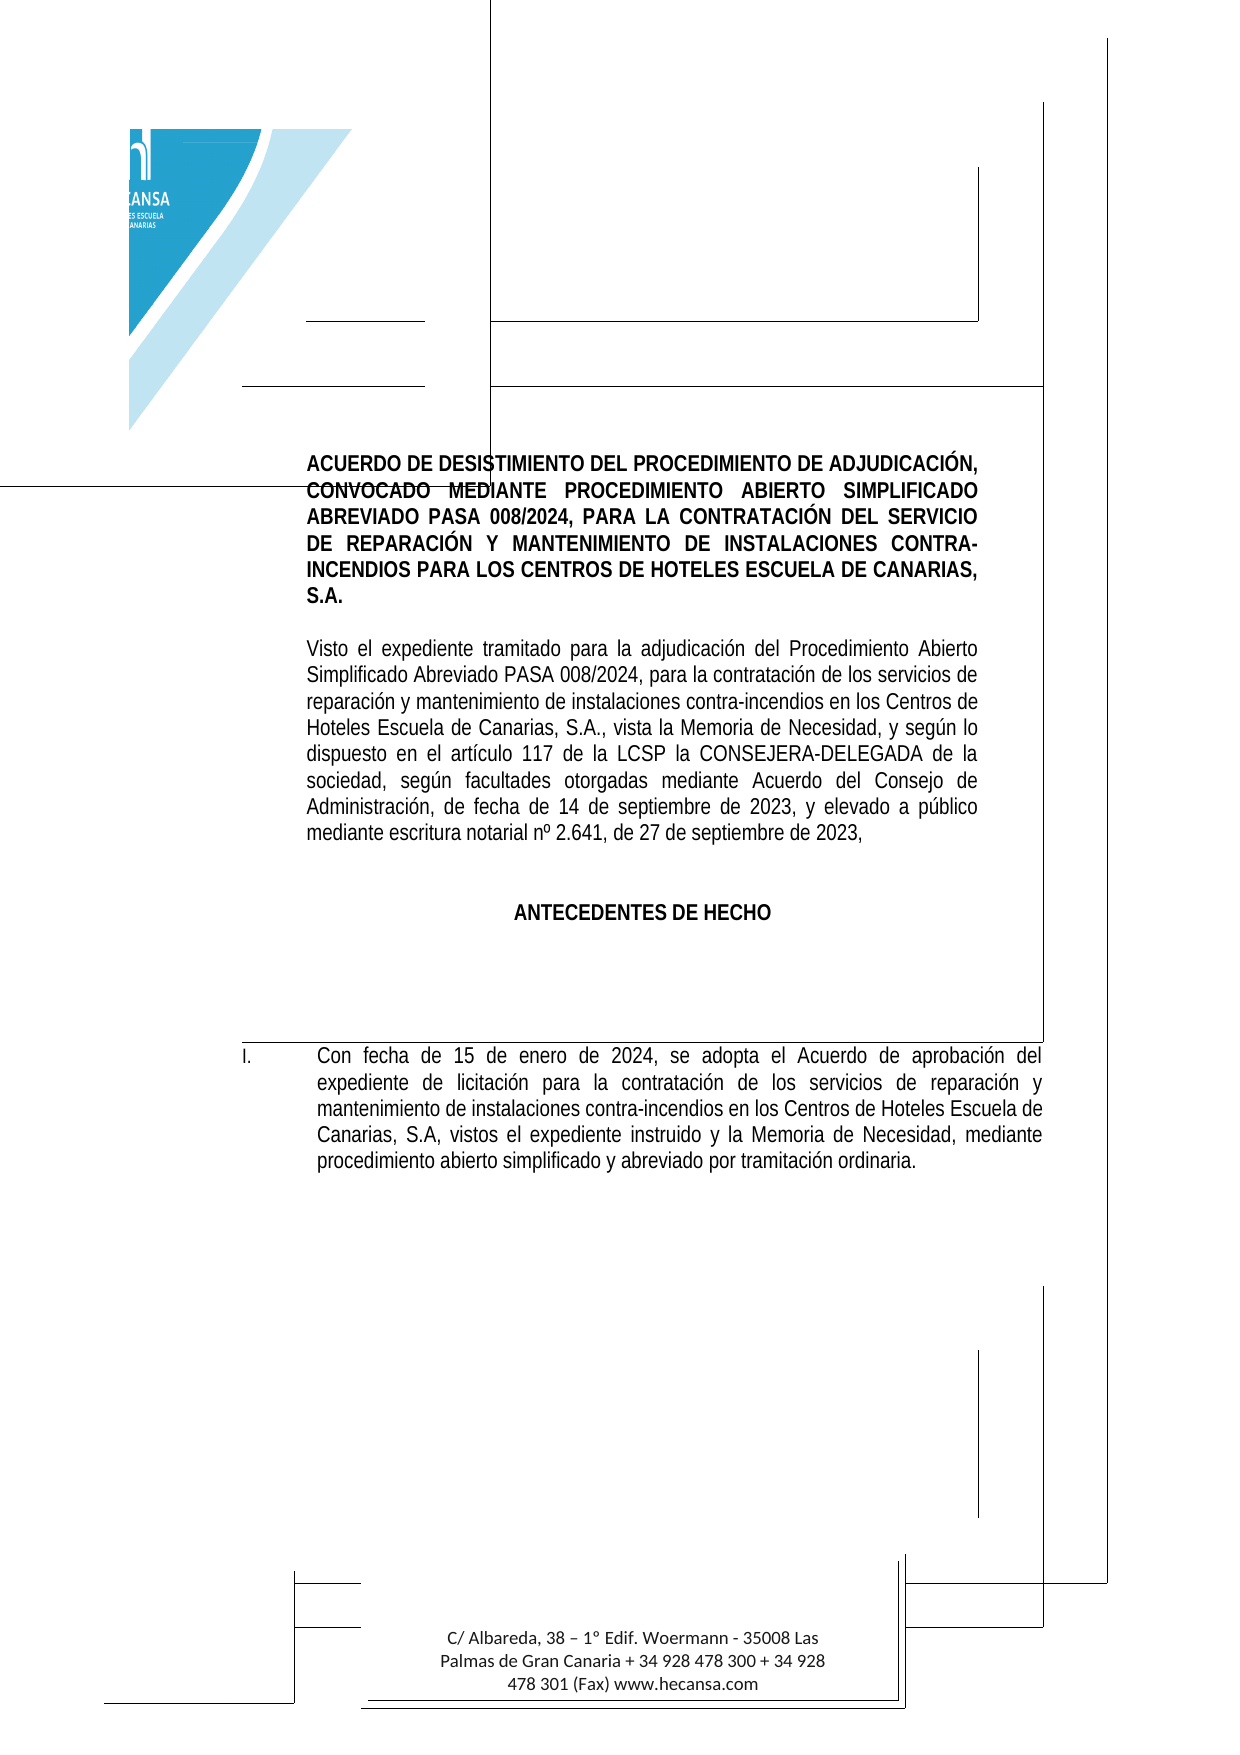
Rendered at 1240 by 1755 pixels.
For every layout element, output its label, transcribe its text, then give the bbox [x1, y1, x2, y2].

text Visto el expediente tramitado para la adjudicación del Procedimiento Abierto Simplificado Abreviado PASA 008/2024, para la contratación de los servicios de reparación y mantenimiento de instalaciones contra-incendios en los Centros de Hoteles Escuela de Canarias, S.A., vista la Memoria de Necesidad, y según lo dispuesto en el artículo 117 de la LCSP la CONSEJERA-DELEGADA de la sociedad, según facultades otorgadas mediante Acuerdo del Consejo de Administración, de fecha de 14 de septiembre de 2023, y elevado a público mediante escritura notarial nº 2.641, de 27 de septiembre de 2023, [242, 635, 1043, 846]
list Con fecha de 15 de enero de 2024, se adopta el Acuerdo de aprobación del expediente de licitación para la contratación de los servicios de reparación y mantenimiento de instalaciones contra-incendios en los Centros de Hoteles Escuela de Canarias, S.A, vistos el expediente instruido y la Memoria de Necesidad, mediante procedimiento abierto simplificado y abreviado por tramitación ordinaria. [242, 1042, 1043, 1174]
text ANTECEDENTES DE HECHO [242, 898, 1043, 925]
text ACUERDO DE DESISTIMIENTO DEL PROCEDIMIENTO DE ADJUDICACIÓN, CONVOCADO MEDIANTE PROCEDIMIENTO ABIERTO SIMPLIFICADO ABREVIADO PASA 008/2024, PARA LA CONTRATACIÓN DEL SERVICIO DE REPARACIÓN Y MANTENIMIENTO DE INSTALACIONES CONTRA-INCENDIOS PARA LOS CENTROS DE HOTELES ESCUELA DE CANARIAS, S.A. [242, 386, 1043, 608]
